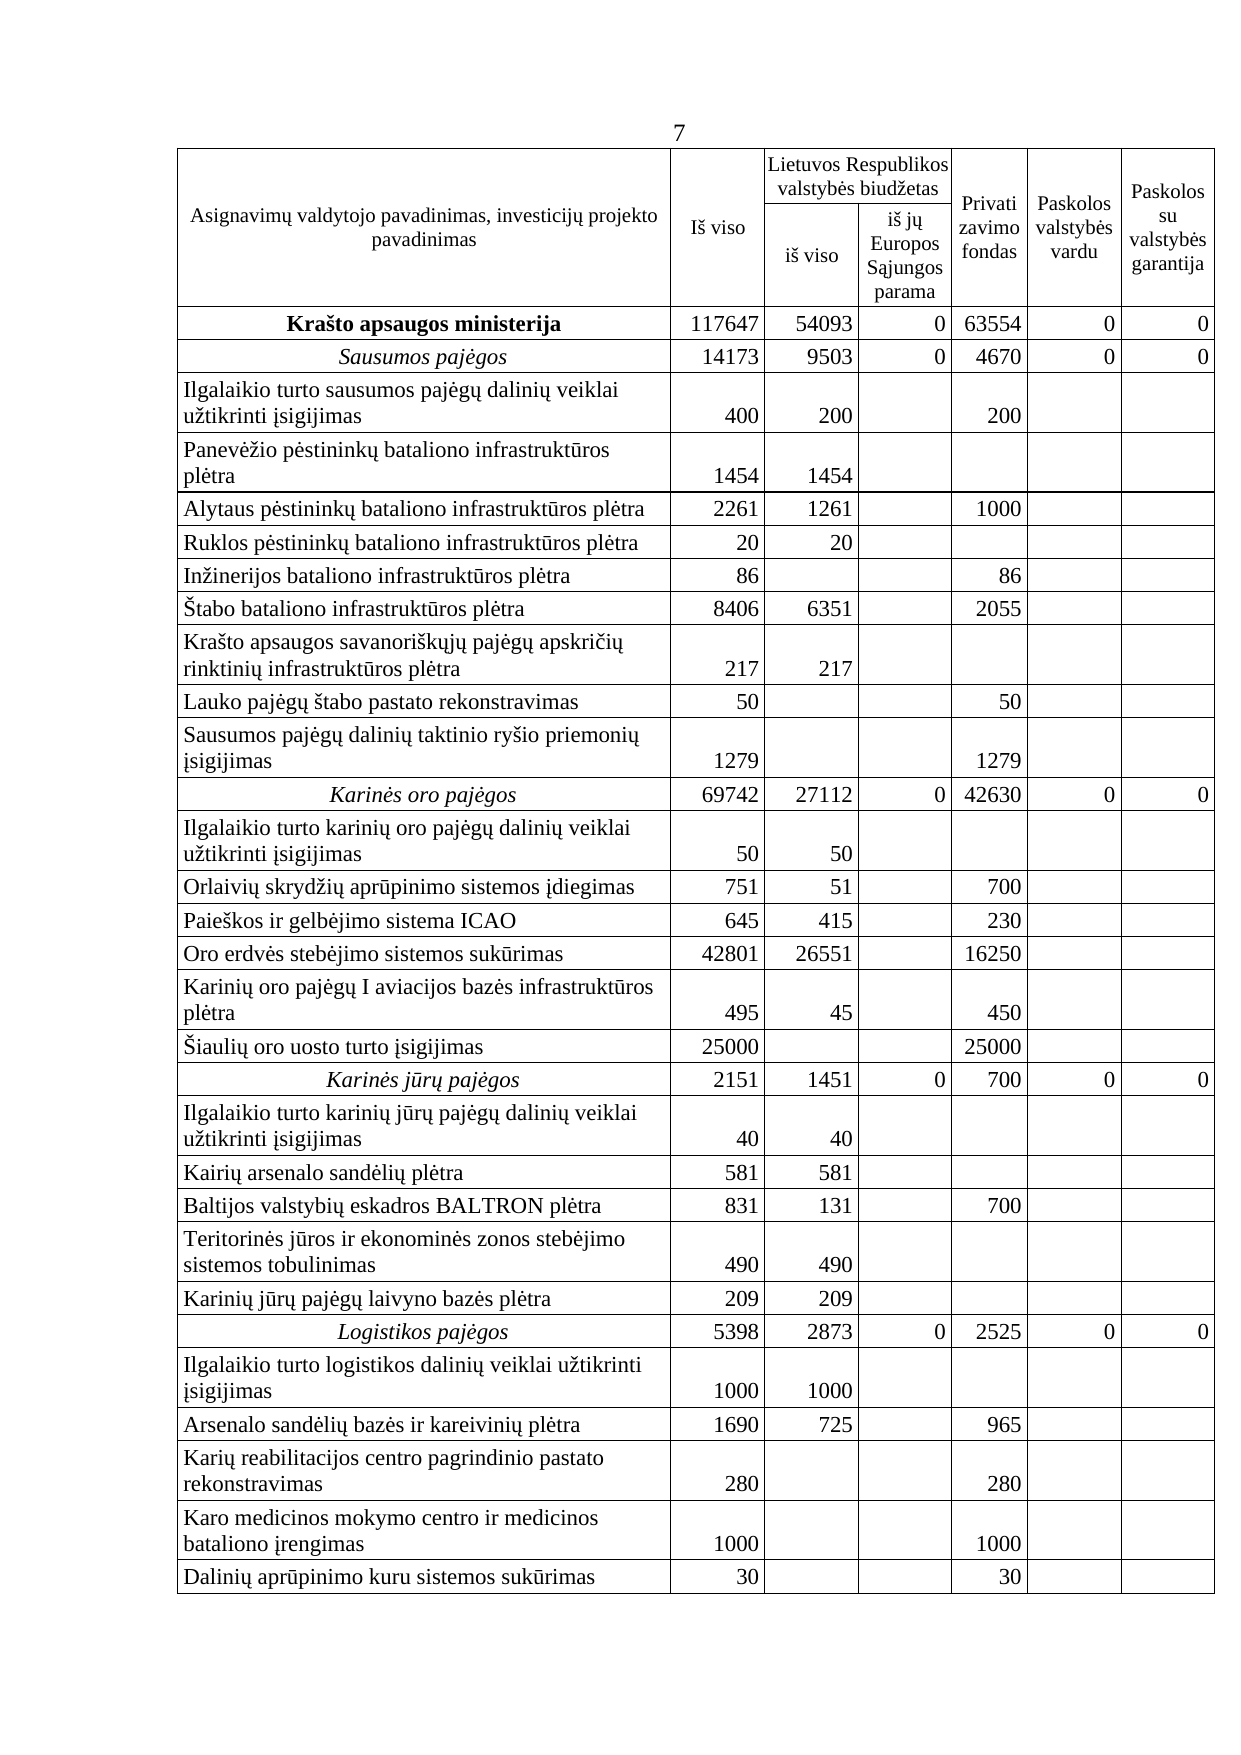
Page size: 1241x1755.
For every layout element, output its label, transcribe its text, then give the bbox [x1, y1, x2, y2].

table_cell [1028, 526, 1121, 558]
table_cell [859, 592, 951, 624]
table_cell [1028, 811, 1121, 869]
table_cell [952, 811, 1027, 869]
table_cell 0 [1122, 778, 1214, 810]
table_cell 200 [952, 373, 1027, 432]
table_cell [1028, 625, 1121, 684]
table_cell [1122, 1282, 1214, 1314]
table_cell 86 [671, 559, 764, 591]
table_cell [1028, 1030, 1121, 1062]
table_cell [1028, 871, 1121, 903]
table_cell 209 [671, 1282, 764, 1314]
table_cell 0 [1122, 1063, 1214, 1095]
table_cell [1028, 1501, 1121, 1559]
table_cell Ilgalaikio turto logistikos dalinių veiklai užtikrinti įsigijimas [178, 1348, 670, 1407]
table_cell [859, 433, 951, 491]
table_cell 30 [952, 1560, 1027, 1592]
table_cell 51 [765, 871, 858, 903]
table_header Asignavimų valdytojo pavadinimas, investicijų projekto pavadinimas [178, 149, 670, 306]
table_cell [859, 1096, 951, 1155]
table_cell 1279 [671, 718, 764, 777]
table_cell 40 [765, 1096, 858, 1155]
table_cell Ilgalaikio turto karinių oro pajėgų dalinių veiklai užtikrinti įsigijimas [178, 811, 670, 869]
table_cell Karinių oro pajėgų I aviacijos bazės infrastruktūros plėtra [178, 970, 670, 1029]
table_cell [859, 559, 951, 591]
table_cell 490 [765, 1222, 858, 1281]
table_cell 25000 [952, 1030, 1027, 1062]
table_cell [1122, 904, 1214, 936]
table_cell 42630 [952, 778, 1027, 810]
table_cell [859, 1030, 951, 1062]
table_cell Ilgalaikio turto karinių jūrų pajėgų dalinių veiklai užtikrinti įsigijimas [178, 1096, 670, 1155]
table_cell [1122, 1560, 1214, 1592]
table_cell [952, 1156, 1027, 1188]
table_cell Krašto apsaugos savanoriškųjų pajėgų apskričių rinktinių infrastruktūros plėtra [178, 625, 670, 684]
table_cell Paieškos ir gelbėjimo sistema ICAO [178, 904, 670, 936]
table_cell 0 [1122, 340, 1214, 372]
table_cell [859, 718, 951, 777]
table_cell 217 [765, 625, 858, 684]
table_header Paskolos valstybės vardu [1028, 149, 1121, 306]
table_cell [1028, 1189, 1121, 1221]
table_cell [859, 1222, 951, 1281]
table_cell [952, 625, 1027, 684]
table_cell [1028, 1156, 1121, 1188]
table_cell Karo medicinos mokymo centro ir medicinos bataliono įrengimas [178, 1501, 670, 1559]
table_cell 5398 [671, 1315, 764, 1347]
table_cell 2055 [952, 592, 1027, 624]
table_cell [1122, 871, 1214, 903]
table_cell [1122, 1222, 1214, 1281]
table_cell Štabo bataliono infrastruktūros plėtra [178, 592, 670, 624]
table_cell 42801 [671, 937, 764, 969]
table_cell Ilgalaikio turto sausumos pajėgų dalinių veiklai užtikrinti įsigijimas [178, 373, 670, 432]
table_cell [1028, 433, 1121, 491]
table_cell 30 [671, 1560, 764, 1592]
table_cell 50 [671, 685, 764, 717]
table_cell 1261 [765, 493, 858, 524]
table_cell 1000 [765, 1348, 858, 1407]
table_cell [1122, 526, 1214, 558]
table_cell [1028, 1282, 1121, 1314]
table_cell [1122, 937, 1214, 969]
table_cell Orlaivių skrydžių aprūpinimo sistemos įdiegimas [178, 871, 670, 903]
table_cell 0 [859, 340, 951, 372]
table_cell 1451 [765, 1063, 858, 1095]
table_cell 0 [1028, 1063, 1121, 1095]
table_cell [765, 1560, 858, 1592]
table_cell [1122, 1189, 1214, 1221]
table_cell [859, 1156, 951, 1188]
table_cell [952, 1096, 1027, 1155]
table_cell [765, 1030, 858, 1062]
table_cell iš viso [765, 204, 858, 306]
table_cell Karių reabilitacijos centro pagrindinio pastato rekonstravimas [178, 1441, 670, 1500]
table_cell Panevėžio pėstininkų bataliono infrastruktūros plėtra [178, 433, 670, 491]
table_cell [1028, 1441, 1121, 1500]
table_cell 8406 [671, 592, 764, 624]
table_cell 26551 [765, 937, 858, 969]
table_cell [859, 373, 951, 432]
table_cell 645 [671, 904, 764, 936]
table_cell [859, 526, 951, 558]
table_cell Karinių jūrų pajėgų laivyno bazės plėtra [178, 1282, 670, 1314]
table_cell 700 [952, 871, 1027, 903]
table_cell 2525 [952, 1315, 1027, 1347]
table_cell [859, 904, 951, 936]
table_cell 20 [765, 526, 858, 558]
table_cell [1122, 1441, 1214, 1500]
table_cell [859, 1501, 951, 1559]
table_cell [1028, 559, 1121, 591]
table_cell 0 [1028, 307, 1121, 339]
table_cell 27112 [765, 778, 858, 810]
table_cell [952, 1282, 1027, 1314]
table_cell 200 [765, 373, 858, 432]
table_cell 831 [671, 1189, 764, 1221]
table_cell 581 [671, 1156, 764, 1188]
table_cell [859, 1408, 951, 1440]
table_cell [1028, 1222, 1121, 1281]
table_cell [765, 1441, 858, 1500]
table_cell Teritorinės jūros ir ekonominės zonos stebėjimo sistemos tobulinimas [178, 1222, 670, 1281]
table_cell [859, 493, 951, 524]
table_cell 965 [952, 1408, 1027, 1440]
table_cell [1028, 1096, 1121, 1155]
table_cell [1122, 1408, 1214, 1440]
table_cell [1028, 1560, 1121, 1592]
table_header Iš viso [671, 149, 764, 306]
table_cell [1028, 373, 1121, 432]
table_cell 415 [765, 904, 858, 936]
table_cell Lauko pajėgų štabo pastato rekonstravimas [178, 685, 670, 717]
table_cell 725 [765, 1408, 858, 1440]
table_cell [1122, 1501, 1214, 1559]
table_cell 209 [765, 1282, 858, 1314]
table_cell [859, 625, 951, 684]
table_cell [1028, 718, 1121, 777]
table_cell [765, 1501, 858, 1559]
table_header Lietuvos Respublikos valstybės biudžetas [765, 149, 951, 203]
table_cell [1122, 685, 1214, 717]
table_cell 400 [671, 373, 764, 432]
table_cell 45 [765, 970, 858, 1029]
table_cell 2151 [671, 1063, 764, 1095]
table_cell [859, 1441, 951, 1500]
table_cell [859, 1189, 951, 1221]
table_cell [765, 718, 858, 777]
table_cell Dalinių aprūpinimo kuru sistemos sukūrimas [178, 1560, 670, 1592]
table_cell 700 [952, 1063, 1027, 1095]
table_cell Baltijos valstybių eskadros BALTRON plėtra [178, 1189, 670, 1221]
table_cell [765, 559, 858, 591]
table_cell 86 [952, 559, 1027, 591]
table_header Privatizavimo fondas [952, 149, 1027, 306]
table_cell 117647 [671, 307, 764, 339]
table_cell 0 [859, 778, 951, 810]
table_cell Krašto apsaugos ministerija [178, 307, 670, 339]
table_cell [1122, 493, 1214, 524]
table_cell 0 [1122, 1315, 1214, 1347]
table_cell 69742 [671, 778, 764, 810]
table_header Paskolos su valstybės garantija [1122, 149, 1214, 306]
table_cell [1028, 970, 1121, 1029]
table_cell [952, 1222, 1027, 1281]
table_cell 1454 [671, 433, 764, 491]
table_cell [1028, 685, 1121, 717]
table_cell 1690 [671, 1408, 764, 1440]
table_cell [859, 937, 951, 969]
table_cell 6351 [765, 592, 858, 624]
table_cell [1028, 493, 1121, 524]
table_cell 131 [765, 1189, 858, 1221]
table_cell [952, 526, 1027, 558]
table_cell 1454 [765, 433, 858, 491]
table_cell 54093 [765, 307, 858, 339]
table_cell [1028, 904, 1121, 936]
table_cell 14173 [671, 340, 764, 372]
table_cell 2873 [765, 1315, 858, 1347]
table_cell 40 [671, 1096, 764, 1155]
table_cell Ruklos pėstininkų bataliono infrastruktūros plėtra [178, 526, 670, 558]
table_cell 0 [1122, 307, 1214, 339]
table_cell [952, 1348, 1027, 1407]
table_cell 50 [671, 811, 764, 869]
table_cell Karinės oro pajėgos [178, 778, 670, 810]
table_cell 0 [859, 1315, 951, 1347]
table_cell 2261 [671, 493, 764, 524]
table_cell [1122, 1348, 1214, 1407]
table_cell Alytaus pėstininkų bataliono infrastruktūros plėtra [178, 493, 670, 524]
table_cell 1000 [671, 1501, 764, 1559]
table_cell [1122, 373, 1214, 432]
table_cell 50 [952, 685, 1027, 717]
table_cell [1122, 559, 1214, 591]
table_cell Oro erdvės stebėjimo sistemos sukūrimas [178, 937, 670, 969]
table_cell Inžinerijos bataliono infrastruktūros plėtra [178, 559, 670, 591]
table_cell 25000 [671, 1030, 764, 1062]
table_cell Šiaulių oro uosto turto įsigijimas [178, 1030, 670, 1062]
table_cell 16250 [952, 937, 1027, 969]
table_cell 0 [859, 1063, 951, 1095]
table_cell [1028, 592, 1121, 624]
table_cell [859, 1282, 951, 1314]
table_cell 280 [952, 1441, 1027, 1500]
table_cell 63554 [952, 307, 1027, 339]
table_cell 1000 [952, 1501, 1027, 1559]
table_cell [859, 871, 951, 903]
table_cell Sausumos pajėgos [178, 340, 670, 372]
table_cell 50 [765, 811, 858, 869]
table_cell 1279 [952, 718, 1027, 777]
table_cell [952, 433, 1027, 491]
table_cell 490 [671, 1222, 764, 1281]
table_cell iš jų Europos Sąjungos parama [859, 204, 951, 306]
table_cell [1122, 1156, 1214, 1188]
table_cell [1122, 970, 1214, 1029]
table_cell 280 [671, 1441, 764, 1500]
table_cell 0 [1028, 1315, 1121, 1347]
table_cell Arsenalo sandėlių bazės ir kareivinių plėtra [178, 1408, 670, 1440]
table_cell [859, 811, 951, 869]
table_cell 0 [1028, 778, 1121, 810]
table_cell 700 [952, 1189, 1027, 1221]
table_cell [859, 1348, 951, 1407]
table_cell 1000 [671, 1348, 764, 1407]
table_cell [859, 1560, 951, 1592]
table_cell 450 [952, 970, 1027, 1029]
table_cell Kairių arsenalo sandėlių plėtra [178, 1156, 670, 1188]
table_cell 495 [671, 970, 764, 1029]
table_cell [1028, 937, 1121, 969]
table_cell 20 [671, 526, 764, 558]
table_cell Logistikos pajėgos [178, 1315, 670, 1347]
table_cell [1122, 433, 1214, 491]
table_cell 581 [765, 1156, 858, 1188]
table_cell 4670 [952, 340, 1027, 372]
table_cell [1122, 1096, 1214, 1155]
table_cell [1122, 811, 1214, 869]
table_cell 1000 [952, 493, 1027, 524]
table_cell [859, 970, 951, 1029]
table_cell Karinės jūrų pajėgos [178, 1063, 670, 1095]
table_cell [1122, 718, 1214, 777]
table_cell Sausumos pajėgų dalinių taktinio ryšio priemonių įsigijimas [178, 718, 670, 777]
table_cell [765, 685, 858, 717]
table_cell 0 [1028, 340, 1121, 372]
table_cell 230 [952, 904, 1027, 936]
table_cell [1028, 1348, 1121, 1407]
table_cell 217 [671, 625, 764, 684]
table_cell [1028, 1408, 1121, 1440]
table_cell [1122, 1030, 1214, 1062]
table_cell [1122, 625, 1214, 684]
table_cell 751 [671, 871, 764, 903]
table_cell [1122, 592, 1214, 624]
table_cell 0 [859, 307, 951, 339]
table_cell 9503 [765, 340, 858, 372]
table_cell [859, 685, 951, 717]
